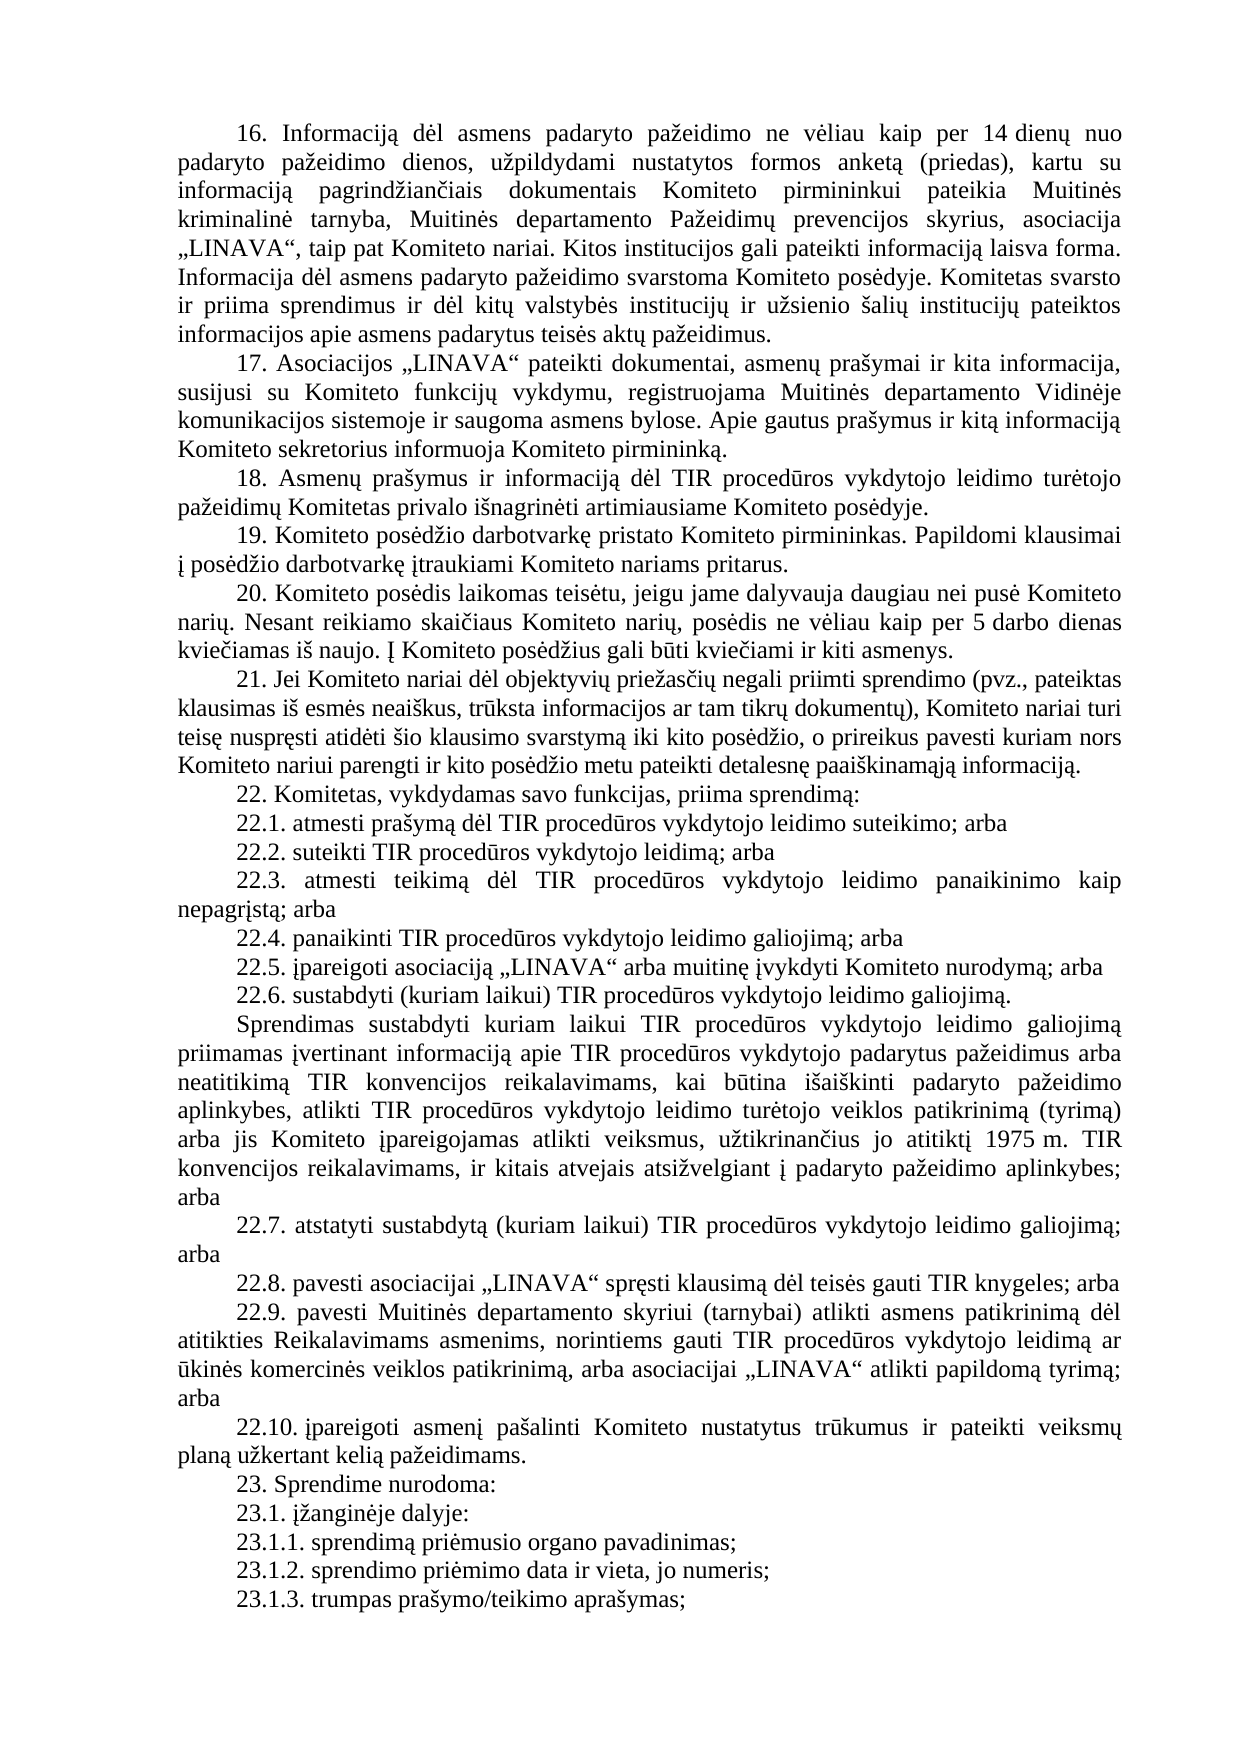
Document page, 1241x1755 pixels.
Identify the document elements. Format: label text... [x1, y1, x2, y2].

text 22.4. panaikinti TIR procedūros vykdytojo leidimo galiojimą; arba [177, 923, 1122, 952]
text 23.1. įžanginėje dalyje: [177, 1498, 1122, 1527]
text 20. Komiteto posėdis laikomas teisėtu, jeigu jame dalyvauja daugiau nei pusė Komiteto narių. Nesant reikiamo skaičiaus Komiteto narių, posėdis ne vėliau kaip per 5 darbo dienas kviečiamas iš naujo. Į Komiteto posėdžius gali būti kviečiami ir kiti asmenys. [177, 578, 1122, 664]
text 22. Komitetas, vykdydamas savo funkcijas, priima sprendimą: [177, 779, 1122, 808]
text 19. Komiteto posėdžio darbotvarkę pristato Komiteto pirmininkas. Papildomi klausimai į posėdžio darbotvarkę įtraukiami Komiteto nariams pritarus. [177, 521, 1122, 578]
text 23.1.3. trumpas prašymo/teikimo aprašymas; [177, 1584, 1122, 1613]
text Sprendimas sustabdyti kuriam laikui TIR procedūros vykdytojo leidimo galiojimą priimamas įvertinant informaciją apie TIR procedūros vykdytojo padarytus pažeidimus arba neatitikimą TIR konvencijos reikalavimams, kai būtina išaiškinti padaryto pažeidimo aplinkybes, atlikti TIR procedūros vykdytojo leidimo turėtojo veiklos patikrinimą (tyrimą) arba jis Komiteto įpareigojamas atlikti veiksmus, užtikrinančius jo atitiktį 1975 m. TIR konvencijos reikalavimams, ir kitais atvejais atsižvelgiant į padaryto pažeidimo aplinkybes; arba [177, 1009, 1122, 1211]
text 22.10. įpareigoti asmenį pašalinti Komiteto nustatytus trūkumus ir pateikti veiksmų planą užkertant kelią pažeidimams. [177, 1412, 1122, 1469]
text 23.1.1. sprendimą priėmusio organo pavadinimas; [177, 1527, 1122, 1556]
text 22.2. suteikti TIR procedūros vykdytojo leidimą; arba [177, 837, 1122, 866]
text 22.8. pavesti asociacijai „LINAVA“ spręsti klausimą dėl teisės gauti TIR knygeles; arba [177, 1268, 1122, 1297]
text 22.5. įpareigoti asociaciją „LINAVA“ arba muitinę įvykdyti Komiteto nurodymą; arba [177, 952, 1122, 981]
text 22.1. atmesti prašymą dėl TIR procedūros vykdytojo leidimo suteikimo; arba [177, 808, 1122, 837]
text 18. Asmenų prašymus ir informaciją dėl TIR procedūros vykdytojo leidimo turėtojo pažeidimų Komitetas privalo išnagrinėti artimiausiame Komiteto posėdyje. [177, 463, 1122, 521]
text 23. Sprendime nurodoma: [177, 1469, 1122, 1498]
text 16. Informaciją dėl asmens padaryto pažeidimo ne vėliau kaip per 14 dienų nuo padaryto pažeidimo dienos, užpildydami nustatytos formos anketą (priedas), kartu su informaciją pagrindžiančiais dokumentais Komiteto pirmininkui pateikia Muitinės kriminalinė tarnyba, Muitinės departamento Pažeidimų prevencijos skyrius, asociacija „LINAVA“, taip pat Komiteto nariai. Kitos institucijos gali pateikti informaciją laisva forma. Informacija dėl asmens padaryto pažeidimo svarstoma Komiteto posėdyje. Komitetas svarsto ir priima sprendimus ir dėl kitų valstybės institucijų ir užsienio šalių institucijų pateiktos informacijos apie asmens padarytus teisės aktų pažeidimus. [177, 118, 1122, 348]
text 22.7. atstatyti sustabdytą (kuriam laikui) TIR procedūros vykdytojo leidimo galiojimą; arba [177, 1211, 1122, 1268]
text 17. Asociacijos „LINAVA“ pateikti dokumentai, asmenų prašymai ir kita informacija, susijusi su Komiteto funkcijų vykdymu, registruojama Muitinės departamento Vidinėje komunikacijos sistemoje ir saugoma asmens bylose. Apie gautus prašymus ir kitą informaciją Komiteto sekretorius informuoja Komiteto pirmininką. [177, 348, 1122, 463]
text 22.6. sustabdyti (kuriam laikui) TIR procedūros vykdytojo leidimo galiojimą. [177, 981, 1122, 1009]
text 23.1.2. sprendimo priėmimo data ir vieta, jo numeris; [177, 1556, 1122, 1584]
text 21. Jei Komiteto nariai dėl objektyvių priežasčių negali priimti sprendimo (pvz., pateiktas klausimas iš esmės neaiškus, trūksta informacijos ar tam tikrų dokumentų), Komiteto nariai turi teisę nuspręsti atidėti šio klausimo svarstymą iki kito posėdžio, o prireikus pavesti kuriam nors Komiteto nariui parengti ir kito posėdžio metu pateikti detalesnę paaiškinamąją informaciją. [177, 664, 1122, 779]
text 22.3. atmesti teikimą dėl TIR procedūros vykdytojo leidimo panaikinimo kaip nepagrįstą; arba [177, 866, 1122, 923]
text 22.9. pavesti Muitinės departamento skyriui (tarnybai) atlikti asmens patikrinimą dėl atitikties Reikalavimams asmenims, norintiems gauti TIR procedūros vykdytojo leidimą ar ūkinės komercinės veiklos patikrinimą, arba asociacijai „LINAVA“ atlikti papildomą tyrimą; arba [177, 1297, 1122, 1412]
